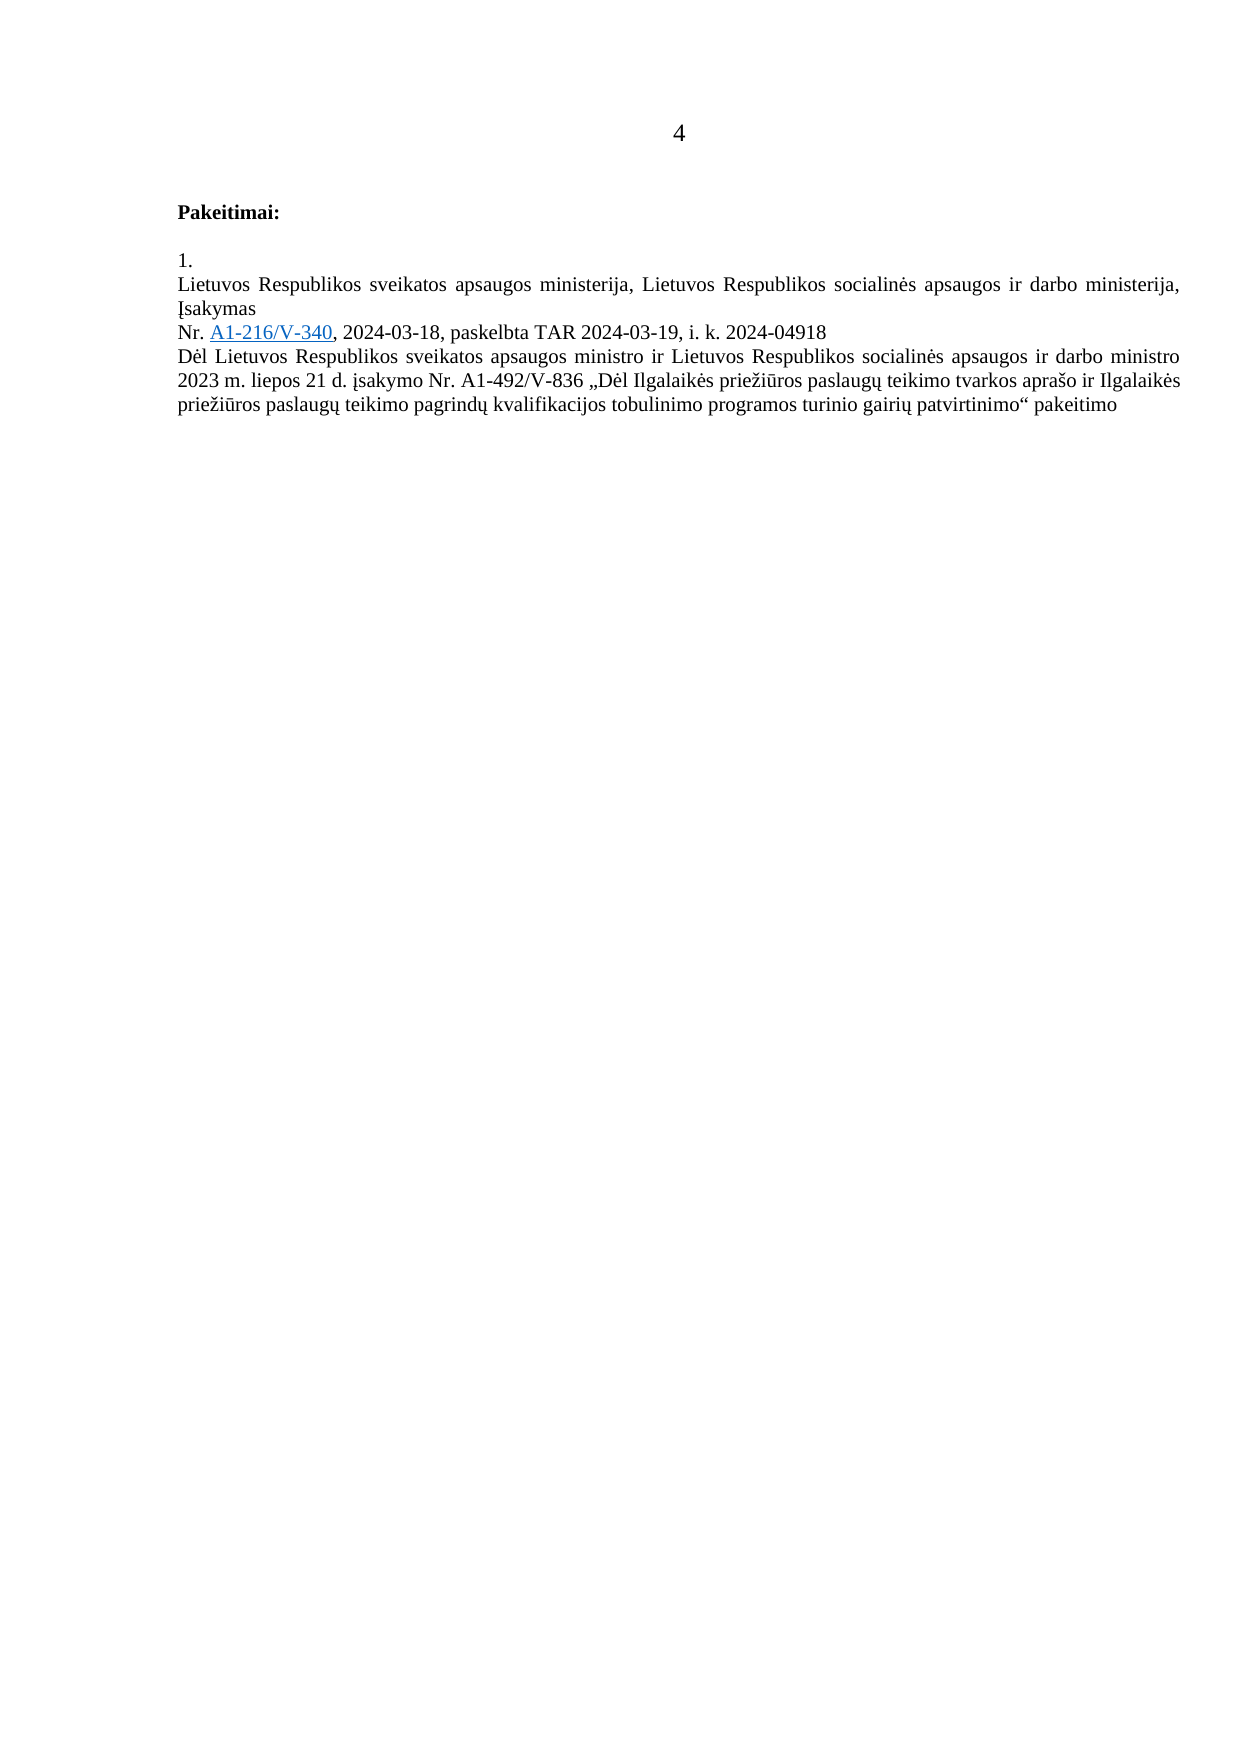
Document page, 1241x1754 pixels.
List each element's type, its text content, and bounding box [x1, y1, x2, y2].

text Nr. A1-216/V-340, 2024-03-18, paskelbta TAR 2024-03-19, i. k. 2024-04918 [177, 320, 1181, 344]
text Pakeitimai: [177, 200, 1181, 224]
text 1. [177, 248, 1181, 272]
text Lietuvos Respublikos sveikatos apsaugos ministerija, Lietuvos Respublikos socialinės apsaugos ir darbo ministerija, Įsakymas [177, 272, 1181, 320]
text Dėl Lietuvos Respublikos sveikatos apsaugos ministro ir Lietuvos Respublikos socialinės apsaugos ir darbo ministro 2023 m. liepos 21 d. įsakymo Nr. A1-492/V-836 „Dėl Ilgalaikės priežiūros paslaugų teikimo tvarkos aprašo ir Ilgalaikės priežiūros paslaugų teikimo pagrindų kvalifikacijos tobulinimo programos turinio gairių patvirtinimo“ pakeitimo [177, 344, 1181, 416]
